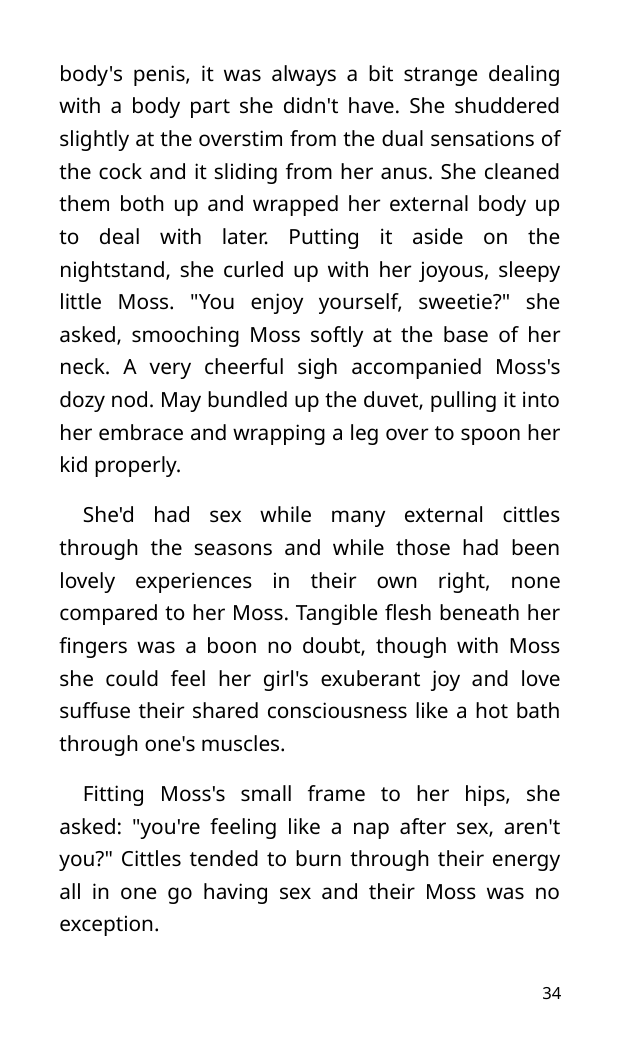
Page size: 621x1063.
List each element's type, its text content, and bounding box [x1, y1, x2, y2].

text Fitting Moss's small frame to her hips, she asked: "you're feeling like a nap after sex, aren't you?" Cittles tended to burn through their energy all in one go having sex and their Moss was no exception. [59, 779, 561, 938]
text She'd had sex while many external cittles through the seasons and while those had been lovely experiences in their own right, none compared to her Moss. Tangible flesh beneath her fingers was a boon no doubt, though with Moss she could feel her girl's exuberant joy and love suffuse their shared consciousness like a hot bath through one's muscles. [59, 501, 561, 757]
text body's penis, it was always a bit strange dealing with a body part she didn't have. She shuddered slightly at the overstim from the dual sensations of the cock and it sliding from her anus. She cleaned them both up and wrapped her external body up to deal with later. Putting it aside on the nightstand, she curled up with her joyous, sleepy little Moss. "You enjoy yourself, sweetie?" she asked, smooching Moss softly at the base of her neck. A very cheerful sigh accompanied Moss's dozy nod. May bundled up the duvet, pulling it into her embrace and wrapping a leg over to spoon her kid properly. [59, 59, 561, 479]
